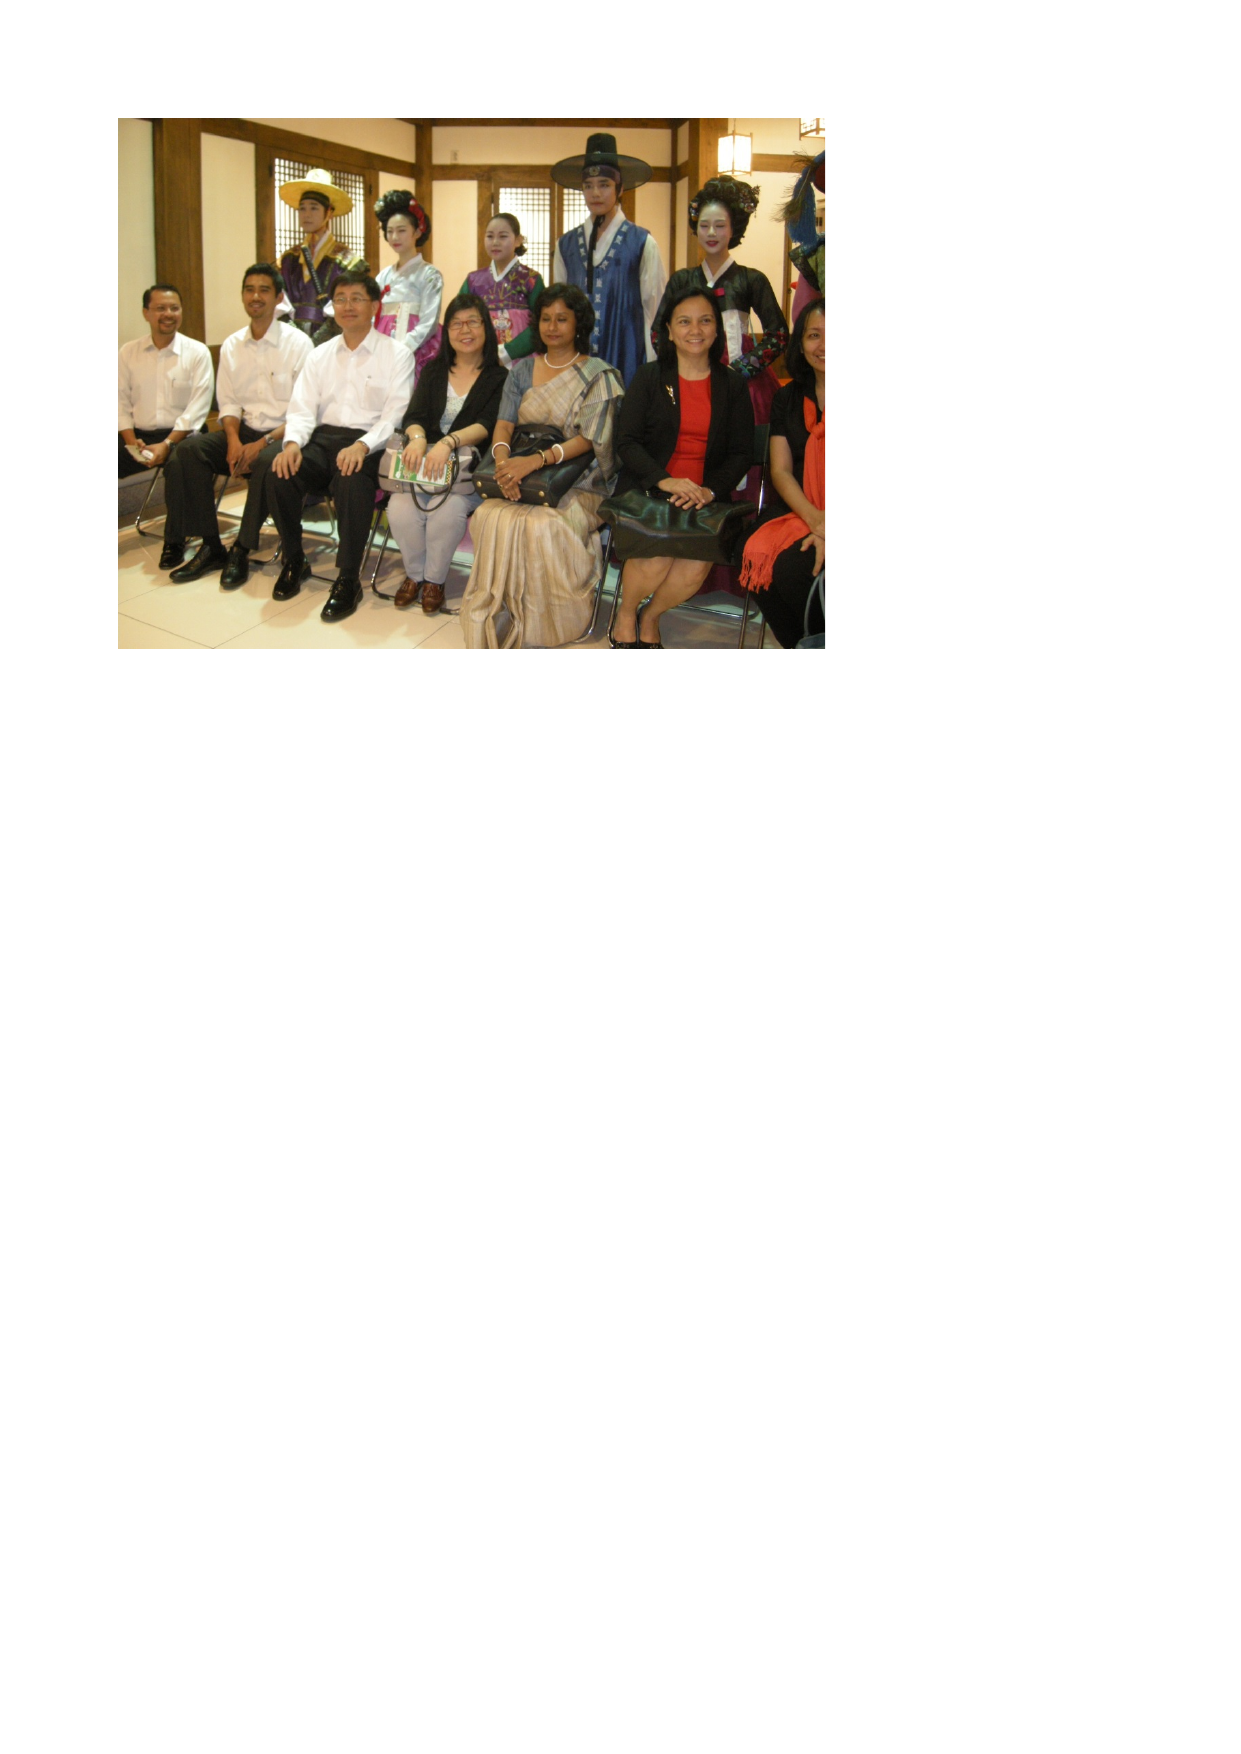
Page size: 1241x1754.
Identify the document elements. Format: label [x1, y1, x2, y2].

picture [118, 118, 826, 649]
